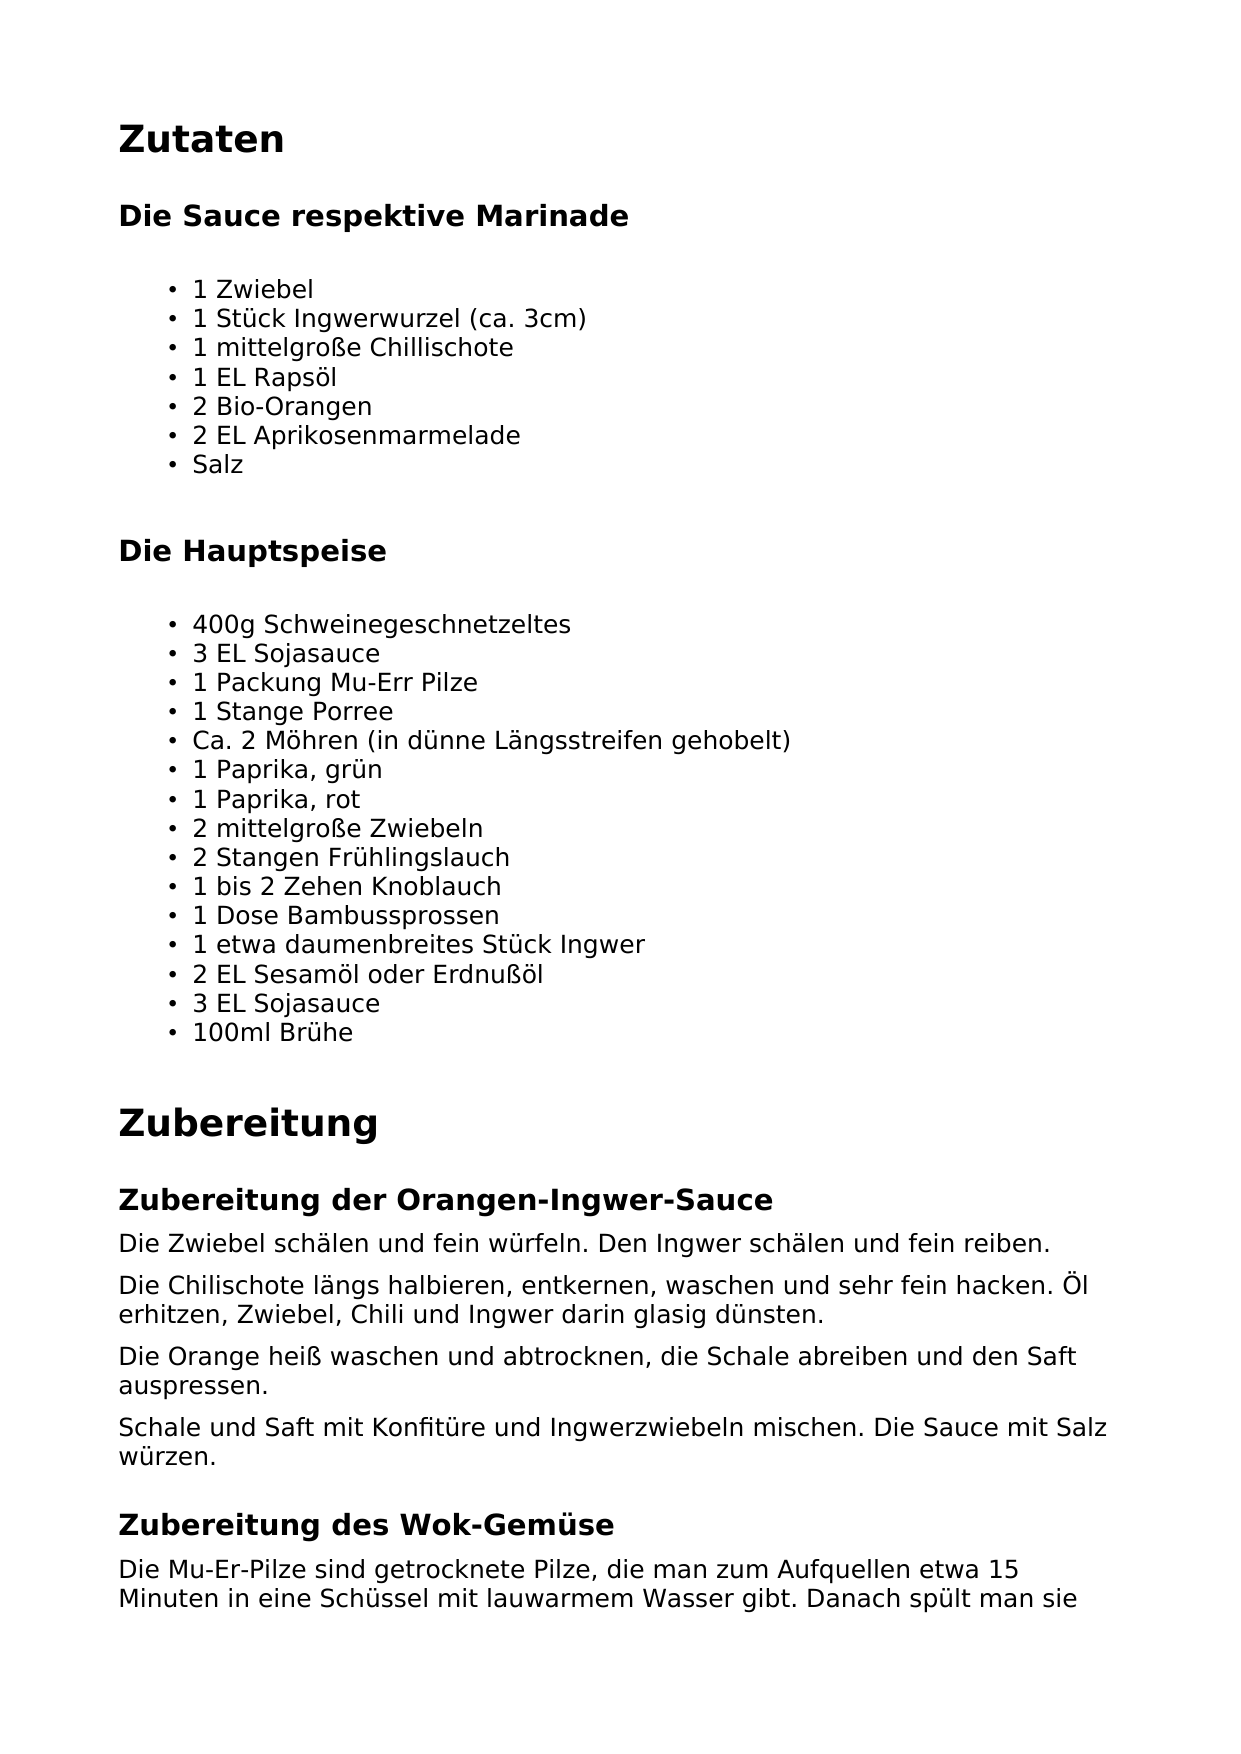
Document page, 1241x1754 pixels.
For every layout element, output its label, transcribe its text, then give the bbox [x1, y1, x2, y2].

text Die Zwiebel schälen und fein würfeln. Den Ingwer schälen und fein reiben. [118, 1229, 1122, 1258]
list 1 mittelgroße Chillischote [177, 333, 1122, 363]
text Schale und Saft mit Konfitüre und Ingwerzwiebeln mischen. Die Sauce mit Salz würzen. [118, 1413, 1122, 1471]
subtitle Zubereitung der Orangen-Ingwer-Sauce [118, 1183, 1122, 1217]
text Die Chilischote längs halbieren, entkernen, waschen und sehr fein hacken. Öl erhitzen, Zwiebel, Chili und Ingwer darin glasig dünsten. [118, 1271, 1122, 1329]
list 2 Stangen Frühlingslauch [177, 843, 1122, 872]
list 400g Schweinegeschnetzeltes [177, 610, 1122, 639]
subtitle Zubereitung [118, 1102, 1122, 1145]
list 1 Dose Bambussprossen [177, 901, 1122, 931]
list 1 Paprika, rot [177, 785, 1122, 814]
list 1 Stange Porree [177, 697, 1122, 726]
text Die Orange heiß waschen und abtrocknen, die Schale abreiben und den Saft auspressen. [118, 1342, 1122, 1400]
list 1 EL Rapsöl [177, 363, 1122, 392]
subtitle Zubereitung des Wok-Gemüse [118, 1508, 1122, 1542]
list Salz [177, 450, 1122, 479]
list 2 EL Aprikosenmarmelade [177, 421, 1122, 450]
list 2 mittelgroße Zwiebeln [177, 814, 1122, 843]
list 2 Bio-Orangen [177, 392, 1122, 421]
list 1 bis 2 Zehen Knoblauch [177, 872, 1122, 901]
text Die Mu-Er-Pilze sind getrocknete Pilze, die man zum Aufquellen etwa 15 Minuten in eine Schüssel mit lauwarmem Wasser gibt. Danach spült man sie [118, 1555, 1122, 1613]
subtitle Die Hauptspeise [118, 534, 1122, 568]
list 3 EL Sojasauce [177, 639, 1122, 668]
subtitle Zutaten [118, 118, 1122, 162]
subtitle Die Sauce respektive Marinade [118, 199, 1122, 233]
list 1 Zwiebel [177, 275, 1122, 304]
list 1 Stück Ingwerwurzel (ca. 3cm) [177, 304, 1122, 333]
list 3 EL Sojasauce [177, 989, 1122, 1018]
list 1 Paprika, grün [177, 756, 1122, 785]
list 2 EL Sesamöl oder Erdnußöl [177, 960, 1122, 989]
list 1 etwa daumenbreites Stück Ingwer [177, 931, 1122, 960]
list 100ml Brühe [177, 1018, 1122, 1047]
list Ca. 2 Möhren (in dünne Längsstreifen gehobelt) [177, 726, 1122, 756]
list 1 Packung Mu-Err Pilze [177, 668, 1122, 697]
